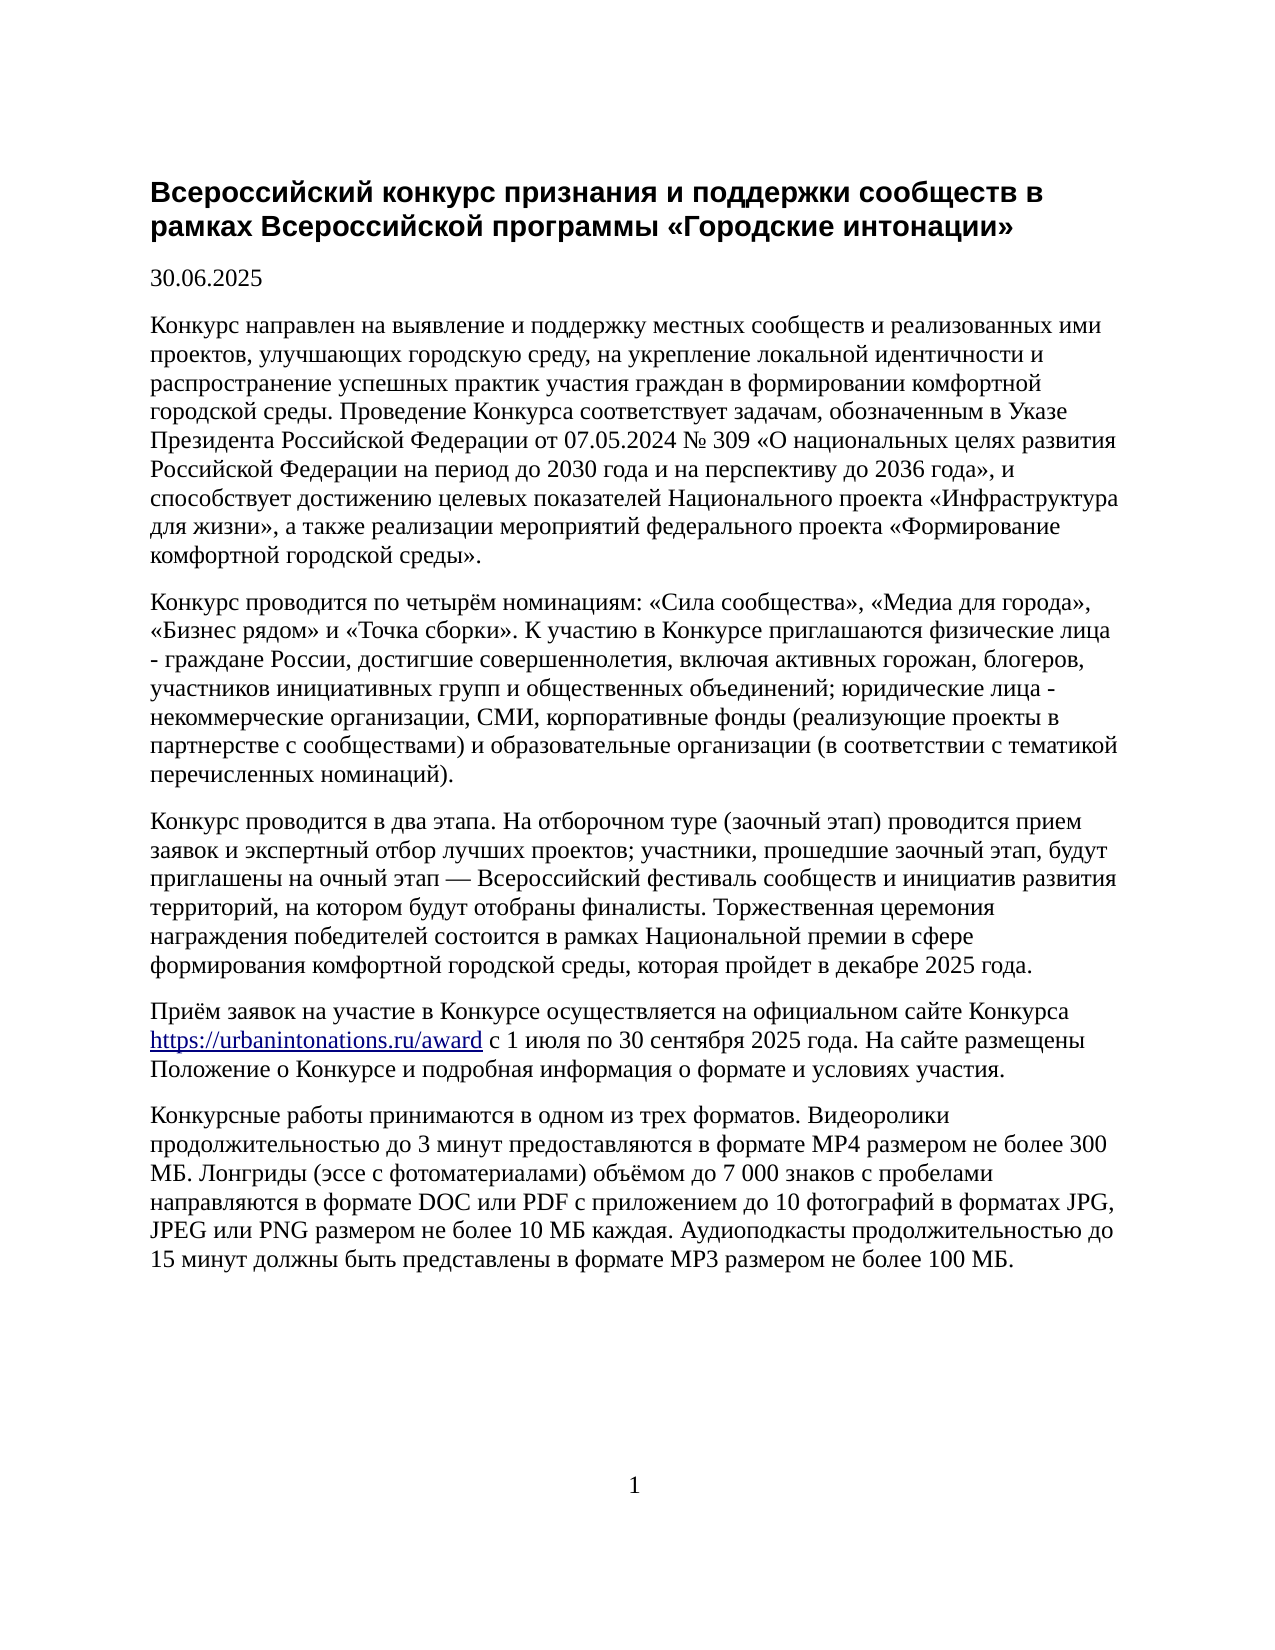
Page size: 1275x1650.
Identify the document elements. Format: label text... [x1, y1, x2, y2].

text Конкурс направлен на выявление и поддержку местных сообществ и реализованных ими проектов, улучшающих городскую среду, на укрепление локальной идентичности и распространение успешных практик участия граждан в формировании комфортной городской среды. Проведение Конкурса соответствует задачам, обозначенным в Указе Президента Российской Федерации от 07.05.2024 № 309 «О национальных целях развития Российской Федерации на период до 2030 года и на перспективу до 2036 года», и способствует достижению целевых показателей Национального проекта «Инфраструктура для жизни», а также реализации мероприятий федерального проекта «Формирование комфортной городской среды». [150, 310, 1125, 569]
text Конкурсные работы принимаются в одном из трех форматов. Видеоролики продолжительностью до 3 минут предоставляются в формате MP4 размером не более 300 МБ. Лонгриды (эссе с фотоматериалами) объёмом до 7 000 знаков с пробелами направляются в формате DOC или PDF с приложением до 10 фотографий в форматах JPG, JPEG или PNG размером не более 10 МБ каждая. Аудиоподкасты продолжительностью до 15 минут должны быть представлены в формате MP3 размером не более 100 МБ. [150, 1101, 1125, 1273]
text Конкурс проводится в два этапа. На отборочном туре (заочный этап) проводится прием заявок и экспертный отбор лучших проектов; участники, прошедшие заочный этап, будут приглашены на очный этап — Всероссийский фестиваль сообществ и инициатив развития территорий, на котором будут отобраны финалисты. Торжественная церемония награждения победителей состоится в рамках Национальной премии в сфере формирования комфортной городской среды, которая пройдет в декабре 2025 года. [150, 806, 1125, 978]
text Конкурс проводится по четырём номинациям: «Сила сообщества», «Медиа для города», «Бизнес рядом» и «Точка сборки». К участию в Конкурсе приглашаются физические лица - граждане России, достигшие совершеннолетия, включая активных горожан, блогеров, участников инициативных групп и общественных объединений; юридические лица - некоммерческие организации, СМИ, корпоративные фонды (реализующие проекты в партнерстве с сообществами) и образовательные организации (в соответствии с тематикой перечисленных номинаций). [150, 587, 1125, 788]
text Приём заявок на участие в Конкурсе осуществляется на официальном сайте Конкурса https://urbanintonations.ru/award с 1 июля по 30 сентября 2025 года. На сайте размещены Положение о Конкурсе и подробная информация о формате и условиях участия. [150, 996, 1125, 1083]
subtitle Всероссийский конкурс признания и поддержки сообществ в рамках Всероссийской программы «Городские интонации» [150, 175, 1125, 242]
text 30.06.2025 [150, 263, 1125, 292]
